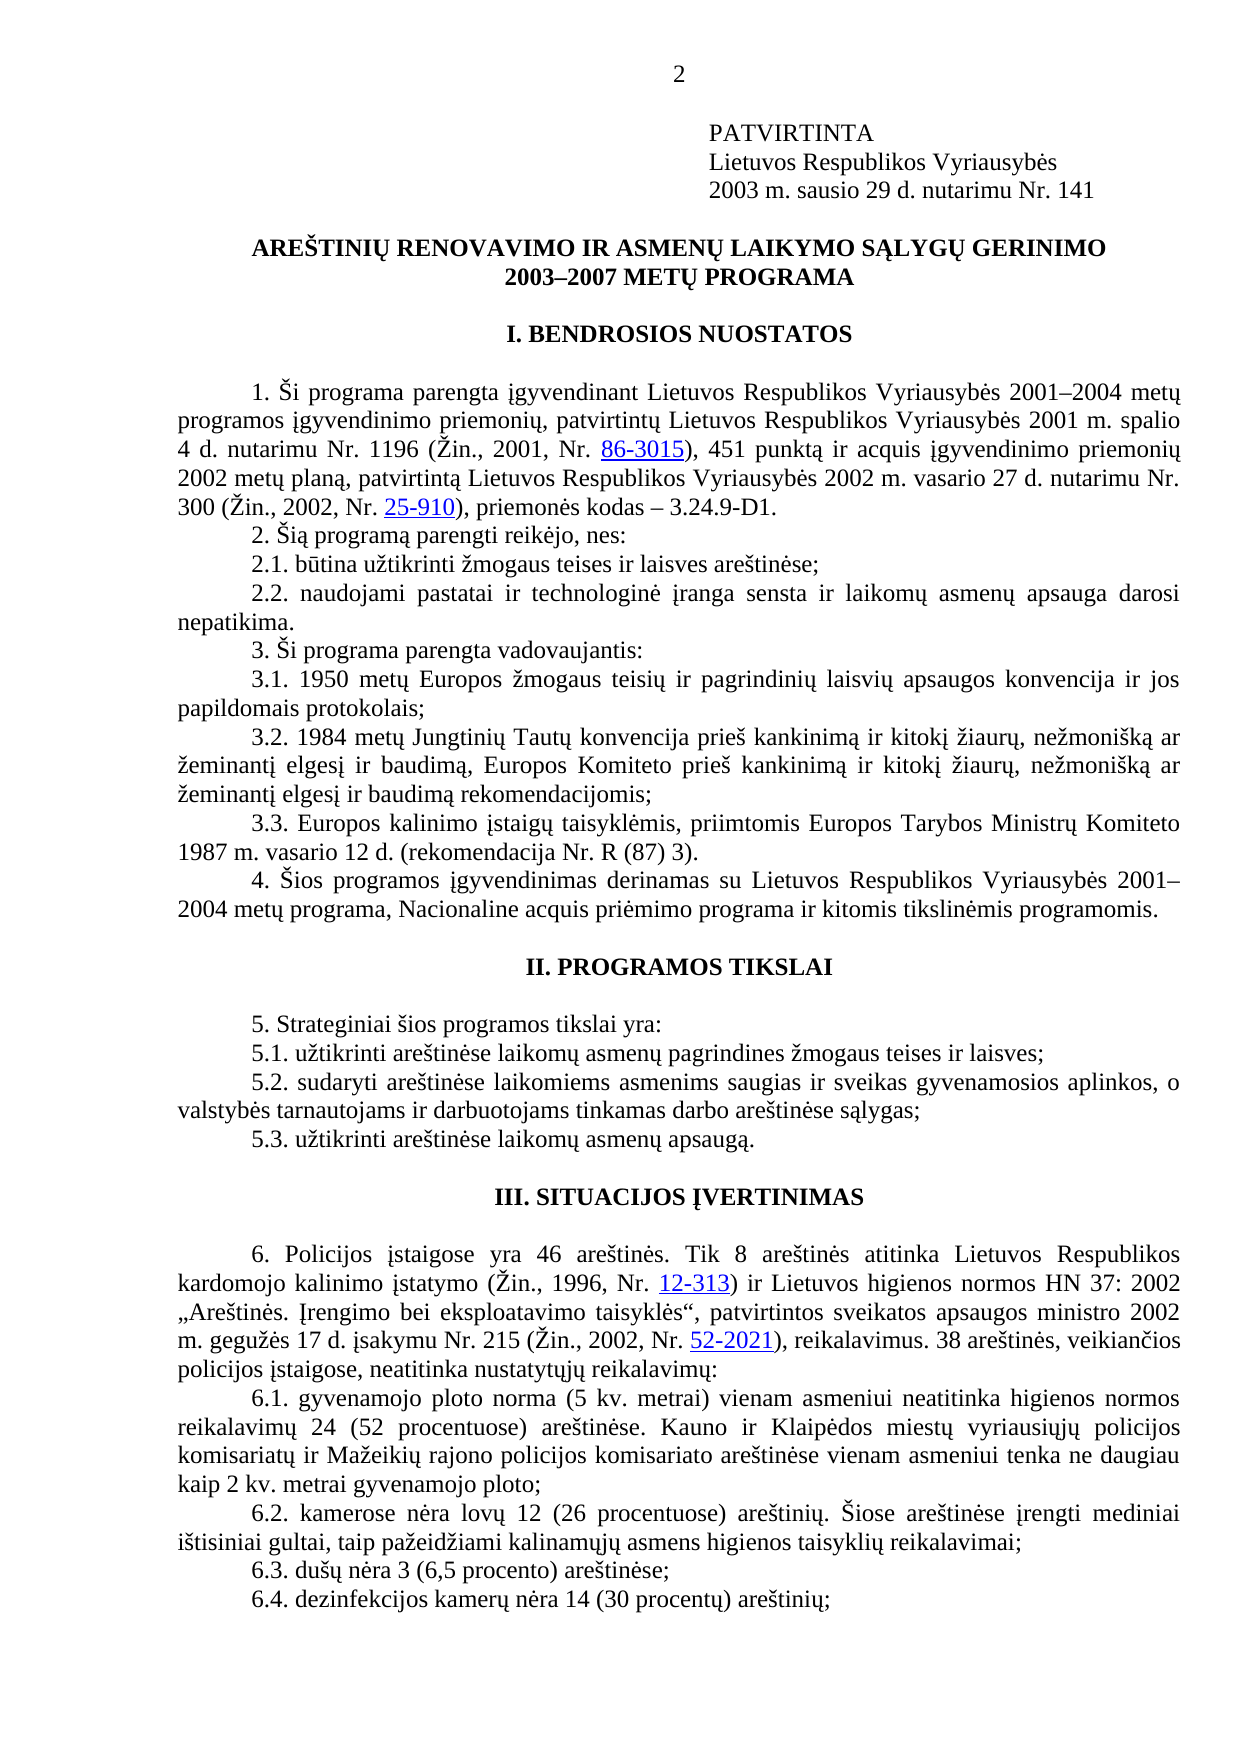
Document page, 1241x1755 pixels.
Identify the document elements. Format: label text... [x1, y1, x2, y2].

text 1. Ši programa parengta įgyvendinant Lietuvos Respublikos Vyriausybės 2001–2004 metų programos įgyvendinimo priemonių, patvirtintų Lietuvos Respublikos Vyriausybės 2001 m. spalio 4 d. nutarimu Nr. 1196 (Žin., 2001, Nr. 86-3015), 451 punktą ir acquis įgyvendinimo priemonių 2002 metų planą, patvirtintą Lietuvos Respublikos Vyriausybės 2002 m. vasario 27 d. nutarimu Nr. 300 (Žin., 2002, Nr. 25-910), priemonės kodas – 3.24.9-D1. [177, 377, 1181, 521]
text 6.3. dušų nėra 3 (6,5 procento) areštinėse; [177, 1556, 1181, 1584]
text I. BENDROSIOS NUOSTATOS [177, 319, 1181, 348]
text 3.2. 1984 metų Jungtinių Tautų konvencija prieš kankinimą ir kitokį žiaurų, nežmonišką ar žeminantį elgesį ir baudimą, Europos Komiteto prieš kankinimą ir kitokį žiaurų, nežmonišką ar žeminantį elgesį ir baudimą rekomendacijomis; [177, 722, 1181, 808]
text AREŠTINIŲ RENOVAVIMO IR ASMENŲ LAIKYMO SĄLYGŲ GERINIMO [177, 233, 1181, 262]
text III. SITUACIJOS ĮVERTINIMAS [177, 1182, 1181, 1211]
text 2003–2007 METŲ PROGRAMA [177, 262, 1181, 291]
text 2. Šią programą parengti reikėjo, nes: [177, 521, 1181, 549]
text Lietuvos Respublikos Vyriausybės [177, 147, 1181, 176]
text PATVIRTINTA [177, 118, 1181, 147]
text 5.3. užtikrinti areštinėse laikomų asmenų apsaugą. [177, 1124, 1181, 1153]
text 6.4. dezinfekcijos kamerų nėra 14 (30 procentų) areštinių; [177, 1584, 1181, 1613]
text 5. Strateginiai šios programos tikslai yra: [177, 1009, 1181, 1038]
text 2.1. būtina užtikrinti žmogaus teises ir laisves areštinėse; [177, 549, 1181, 578]
text 3.3. Europos kalinimo įstaigų taisyklėmis, priimtomis Europos Tarybos Ministrų Komiteto 1987 m. vasario 12 d. (rekomendacija Nr. R (87) 3). [177, 808, 1181, 866]
text 5.2. sudaryti areštinėse laikomiems asmenims saugias ir sveikas gyvenamosios aplinkos, o valstybės tarnautojams ir darbuotojams tinkamas darbo areštinėse sąlygas; [177, 1067, 1181, 1124]
text 4. Šios programos įgyvendinimas derinamas su Lietuvos Respublikos Vyriausybės 2001–2004 metų programa, Nacionaline acquis priėmimo programa ir kitomis tikslinėmis programomis. [177, 866, 1181, 923]
text 3.1. 1950 metų Europos žmogaus teisių ir pagrindinių laisvių apsaugos konvencija ir jos papildomais protokolais; [177, 664, 1181, 722]
text 2003 m. sausio 29 d. nutarimu Nr. 141 [177, 176, 1181, 204]
text II. PROGRAMOS TIKSLAI [177, 952, 1181, 981]
text 3. Ši programa parengta vadovaujantis: [177, 636, 1181, 664]
text 6.1. gyvenamojo ploto norma (5 kv. metrai) vienam asmeniui neatitinka higienos normos reikalavimų 24 (52 procentuose) areštinėse. Kauno ir Klaipėdos miestų vyriausiųjų policijos komisariatų ir Mažeikių rajono policijos komisariato areštinėse vienam asmeniui tenka ne daugiau kaip 2 kv. metrai gyvenamojo ploto; [177, 1383, 1181, 1498]
text 5.1. užtikrinti areštinėse laikomų asmenų pagrindines žmogaus teises ir laisves; [177, 1038, 1181, 1067]
text 6.2. kamerose nėra lovų 12 (26 procentuose) areštinių. Šiose areštinėse įrengti mediniai ištisiniai gultai, taip pažeidžiami kalinamųjų asmens higienos taisyklių reikalavimai; [177, 1498, 1181, 1556]
text 6. Policijos įstaigose yra 46 areštinės. Tik 8 areštinės atitinka Lietuvos Respublikos kardomojo kalinimo įstatymo (Žin., 1996, Nr. 12-313) ir Lietuvos higienos normos HN 37: 2002 „Areštinės. Įrengimo bei eksploatavimo taisyklės“, patvirtintos sveikatos apsaugos ministro 2002 m. gegužės 17 d. įsakymu Nr. 215 (Žin., 2002, Nr. 52-2021), reikalavimus. 38 areštinės, veikiančios policijos įstaigose, neatitinka nustatytųjų reikalavimų: [177, 1239, 1181, 1383]
text 2.2. naudojami pastatai ir technologinė įranga sensta ir laikomų asmenų apsauga darosi nepatikima. [177, 578, 1181, 636]
